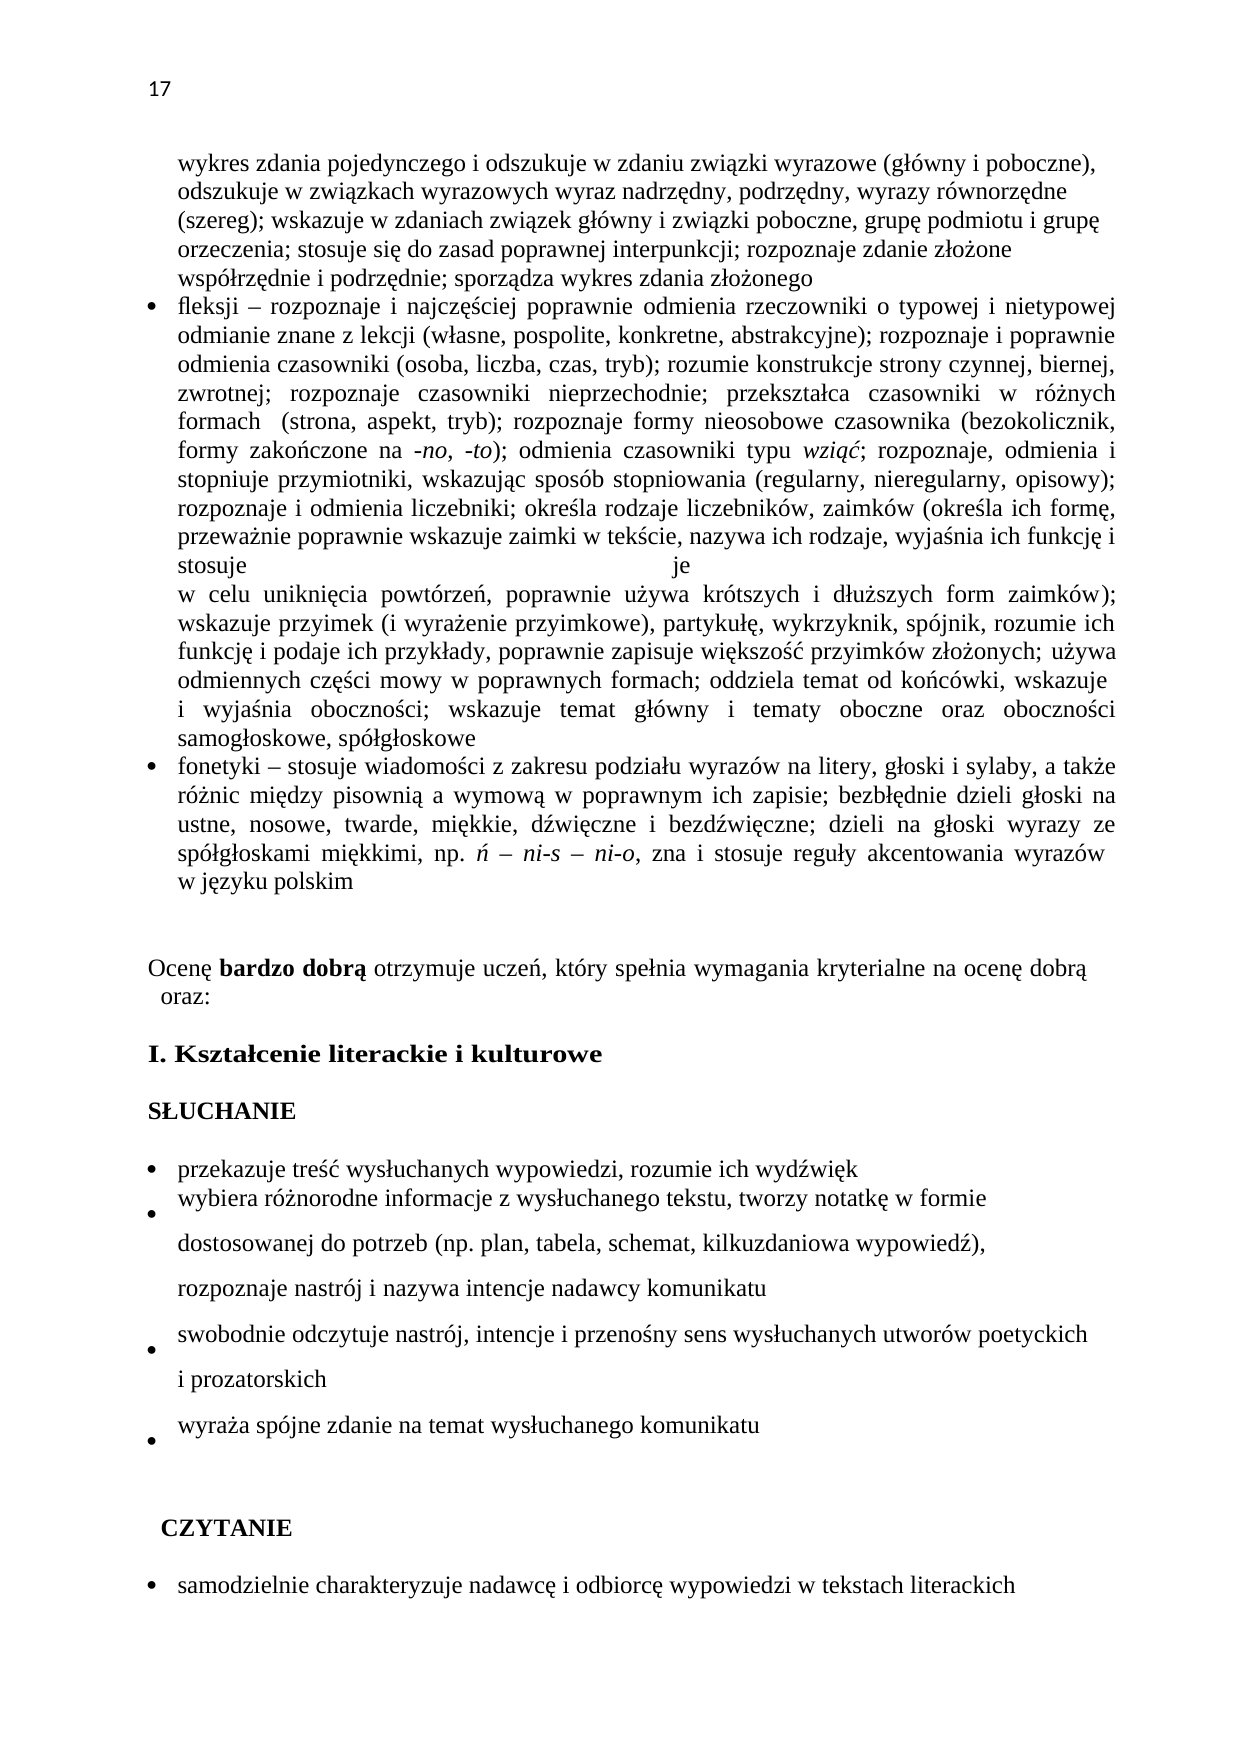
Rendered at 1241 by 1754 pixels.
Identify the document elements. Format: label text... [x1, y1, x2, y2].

list samodzielnie charakteryzuje nadawcę i odbiorcę wypowiedzi w tekstach literackich [148, 1570, 1095, 1599]
list wyraża spójne zdanie na temat wysłuchanego komunikatu [148, 1410, 1095, 1455]
text Ocenę bardzo dobrą otrzymuje uczeń, który spełnia wymagania kryterialne na ocenę dobrą oraz: [148, 953, 1086, 1010]
text I. Kształcenie literackie i kulturowe [148, 1039, 1093, 1068]
text CZYTANIE [160, 1513, 1095, 1541]
list przekazuje treść wysłuchanych wypowiedzi, rozumie ich wydźwięk [148, 1154, 1095, 1183]
list fonetyki – stosuje wiadomości z zakresu podziału wyrazów na litery, głoski i sylaby, a także różnic między pisownią a wymową w poprawnym ich zapisie; bezbłędnie dzieli głoski na ustne, nosowe, twarde, miękkie, dźwięczne i bezdźwięczne; dzieli na głoski wyrazy ze spółgłoskami miękkimi, np. ń – ni-s – ni-o, zna i stosuje reguły akcentowania wyrazów w języku polskim [148, 751, 1116, 895]
list wybiera różnorodne informacje z wysłuchanego tekstu, tworzy notatkę w formie dostosowanej do potrzeb (np. plan, tabela, schemat, kilkuzdaniowa wypowiedź), rozpoznaje nastrój i nazywa intencje nadawcy komunikatu [148, 1183, 1095, 1319]
list wykres zdania pojedynczego i odszukuje w zdaniu związki wyrazowe (główny i poboczne), odszukuje w związkach wyrazowych wyraz nadrzędny, podrzędny, wyrazy równorzędne (szereg); wskazuje w zdaniach związek główny i związki poboczne, grupę podmiotu i grupę orzeczenia; stosuje się do zasad poprawnej interpunkcji; rozpoznaje zdanie złożone współrzędnie i podrzędnie; sporządza wykres zdania złożonego [148, 148, 1116, 291]
list ﬂeksji – rozpoznaje i najczęściej poprawnie odmienia rzeczowniki o typowej i nietypowej odmianie znane z lekcji (własne, pospolite, konkretne, abstrakcyjne); rozpoznaje i poprawnie odmienia czasowniki (osoba, liczba, czas, tryb); rozumie konstrukcje strony czynnej, biernej, zwrotnej; rozpoznaje czasowniki nieprzechodnie; przekształca czasowniki w różnych formach (strona, aspekt, tryb); rozpoznaje formy nieosobowe czasownika (bezokolicznik, formy zakończone na -no, -to); odmienia czasowniki typu wziąć; rozpoznaje, odmienia i stopniuje przymiotniki, wskazując sposób stopniowania (regularny, nieregularny, opisowy); rozpoznaje i odmienia liczebniki; określa rodzaje liczebników, zaimków (określa ich formę, przeważnie poprawnie wskazuje zaimki w tekście, nazywa ich rodzaje, wyjaśnia ich funkcję i stosuje je w celu uniknięcia powtórzeń, poprawnie używa krótszych i dłuższych form zaimków); wskazuje przyimek (i wyrażenie przyimkowe), partykułę, wykrzyknik, spójnik, rozumie ich funkcję i podaje ich przykłady, poprawnie zapisuje większość przyimków złożonych; używa odmiennych części mowy w poprawnych formach; oddziela temat od końcówki, wskazuje i wyjaśnia oboczności; wskazuje temat główny i tematy oboczne oraz oboczności samogłoskowe, spółgłoskowe [148, 291, 1116, 751]
list swobodnie odczytuje nastrój, intencje i przenośny sens wysłuchanych utworów poetyckich i prozatorskich [148, 1319, 1095, 1410]
text SŁUCHANIE [148, 1096, 1095, 1125]
